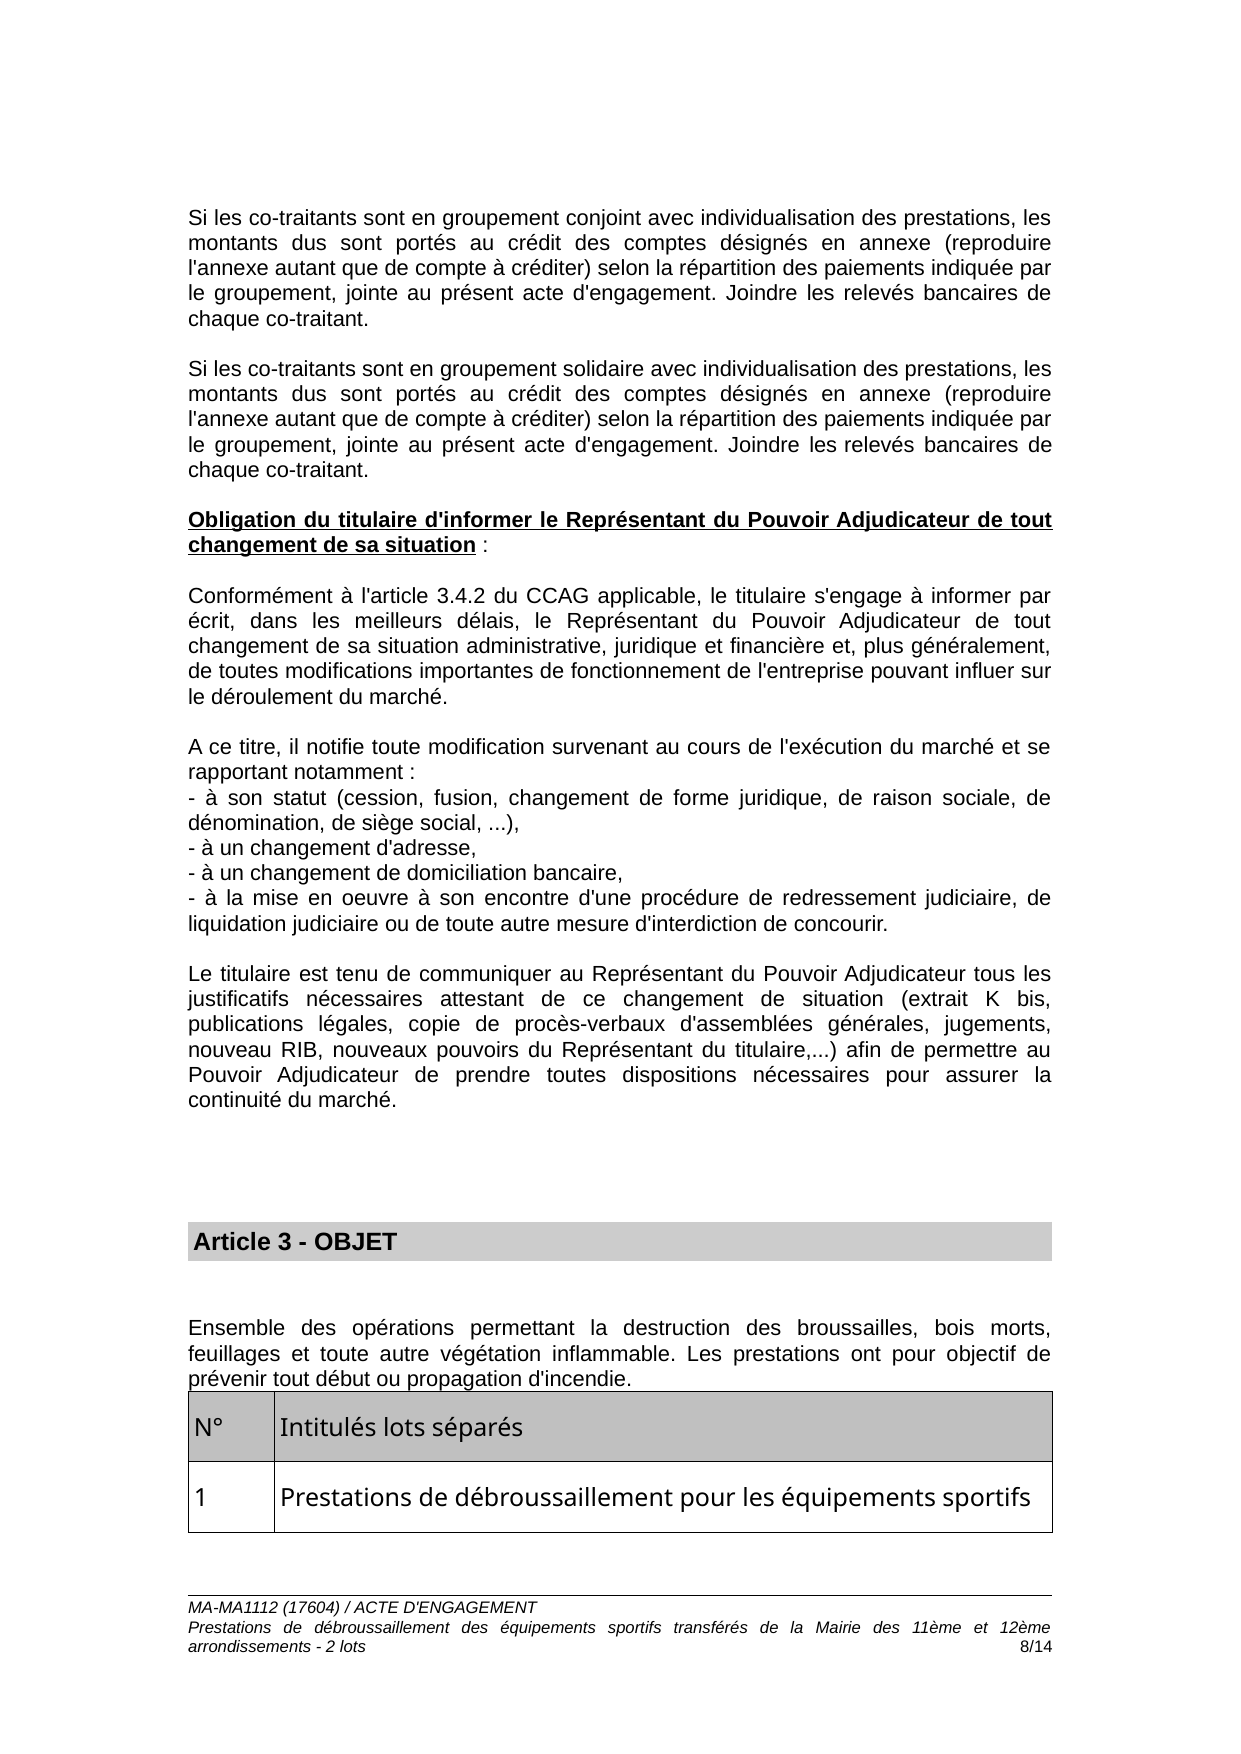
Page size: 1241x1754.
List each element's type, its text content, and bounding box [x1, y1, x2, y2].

text Si les co-traitants sont en groupement conjoint avec individualisation des prestations, les montants dus sont portés au crédit des comptes désignés en annexe (reproduire l'annexe autant que de compte à créditer) selon la répartition des paiements indiquée par le groupement, jointe au présent acte d'engagement. Joindre les relevés bancaires de chaque co-traitant. [188, 204, 1052, 331]
text changement de sa situation : [188, 530, 1052, 557]
text Obligation du titulaire d'informer le Représentant du Pouvoir Adjudicateur de tout [188, 507, 1052, 529]
text Si les co-traitants sont en groupement solidaire avec individualisation des prestations, les montants dus sont portés au crédit des comptes désignés en annexe (reproduire l'annexe autant que de compte à créditer) selon la répartition des paiements indiquée par le groupement, jointe au présent acte d'engagement. Joindre les relevés bancaires de chaque co-traitant. [188, 356, 1052, 482]
text - à la mise en oeuvre à son encontre d'une procédure de redressement judiciaire, de liquidation judiciaire ou de toute autre mesure d'interdiction de concourir. [188, 885, 1052, 936]
table_cell Prestations de débroussaillement pour les équipements sportifs [275, 1462, 1052, 1532]
text - à un changement de domiciliation bancaire, [188, 860, 1052, 885]
text Ensemble des opérations permettant la destruction des broussailles, bois morts, feuillages et toute autre végétation inflammable. Les prestations ont pour objectif de prévenir tout début ou propagation d'incendie. [188, 1315, 1052, 1391]
text Le titulaire est tenu de communiquer au Représentant du Pouvoir Adjudicateur tous les justificatifs nécessaires attestant de ce changement de situation (extrait K bis, publications légales, copie de procès-verbaux d'assemblées générales, jugements, nouveau RIB, nouveaux pouvoirs du Représentant du titulaire,...) afin de permettre au Pouvoir Adjudicateur de prendre toutes dispositions nécessaires pour assurer la continuité du marché. [188, 961, 1052, 1112]
table_header Intitulés lots séparés [275, 1392, 1052, 1461]
text Conformément à l'article 3.4.2 du CCAG applicable, le titulaire s'engage à informer par écrit, dans les meilleurs délais, le Représentant du Pouvoir Adjudicateur de tout changement de sa situation administrative, juridique et financière et, plus généralement, de toutes modifications importantes de fonctionnement de l'entreprise pouvant influer sur le déroulement du marché. [188, 583, 1052, 709]
text - à son statut (cession, fusion, changement de forme juridique, de raison sociale, de dénomination, de siège social, ...), [188, 784, 1052, 835]
text A ce titre, il notifie toute modification survenant au cours de l'exécution du marché et se rapportant notamment : [188, 734, 1052, 784]
table_cell 1 [189, 1462, 274, 1532]
text - à un changement d'adresse, [188, 835, 1052, 860]
table_header N° [189, 1392, 274, 1461]
subtitle OBJET [190, 1224, 1050, 1258]
